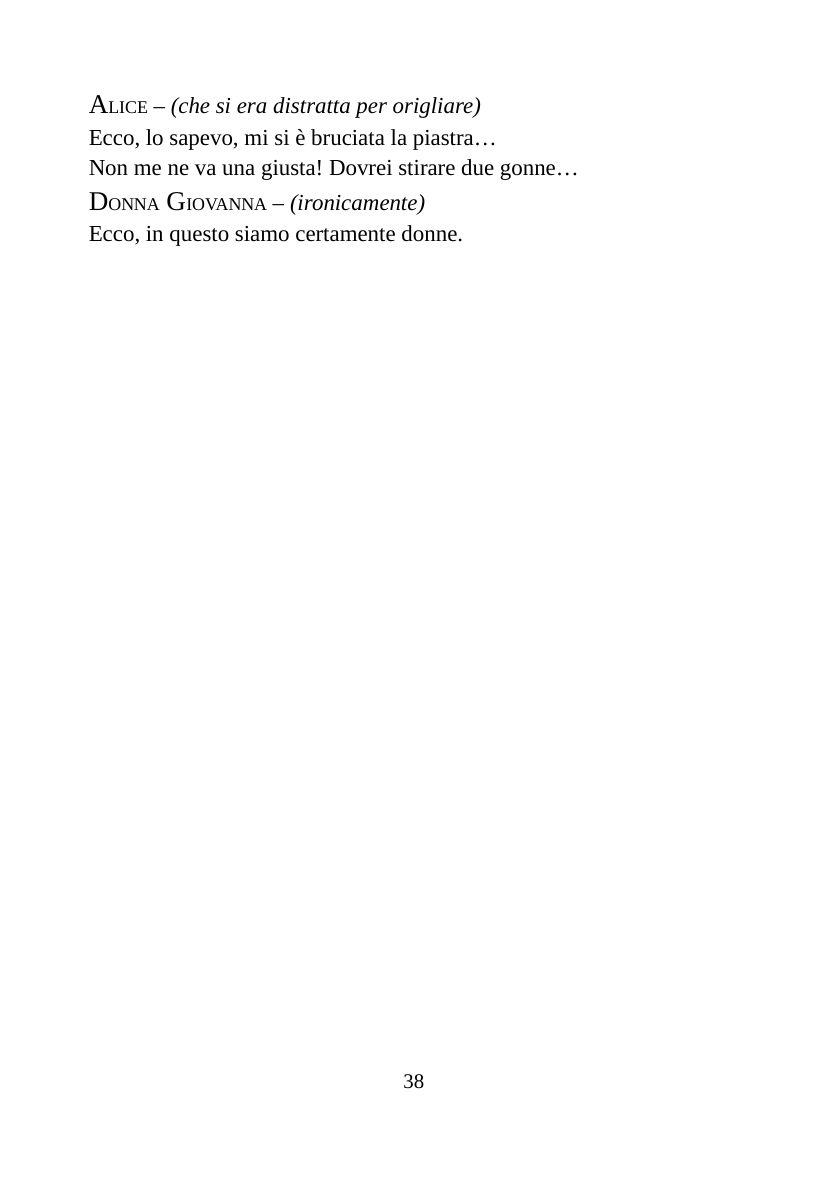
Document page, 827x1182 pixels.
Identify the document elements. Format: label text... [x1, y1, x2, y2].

text Non me ne va una giusta! Dovrei stirare due gonne… [88, 154, 738, 181]
text Donna Giovanna – (ironicamente) [88, 185, 738, 216]
text Ecco, in questo siamo certamente donne. [88, 220, 738, 247]
text Ecco, lo sapevo, mi si è bruciata la piastra… [88, 124, 738, 151]
text Alice – (che si era distratta per origliare) [88, 88, 738, 120]
